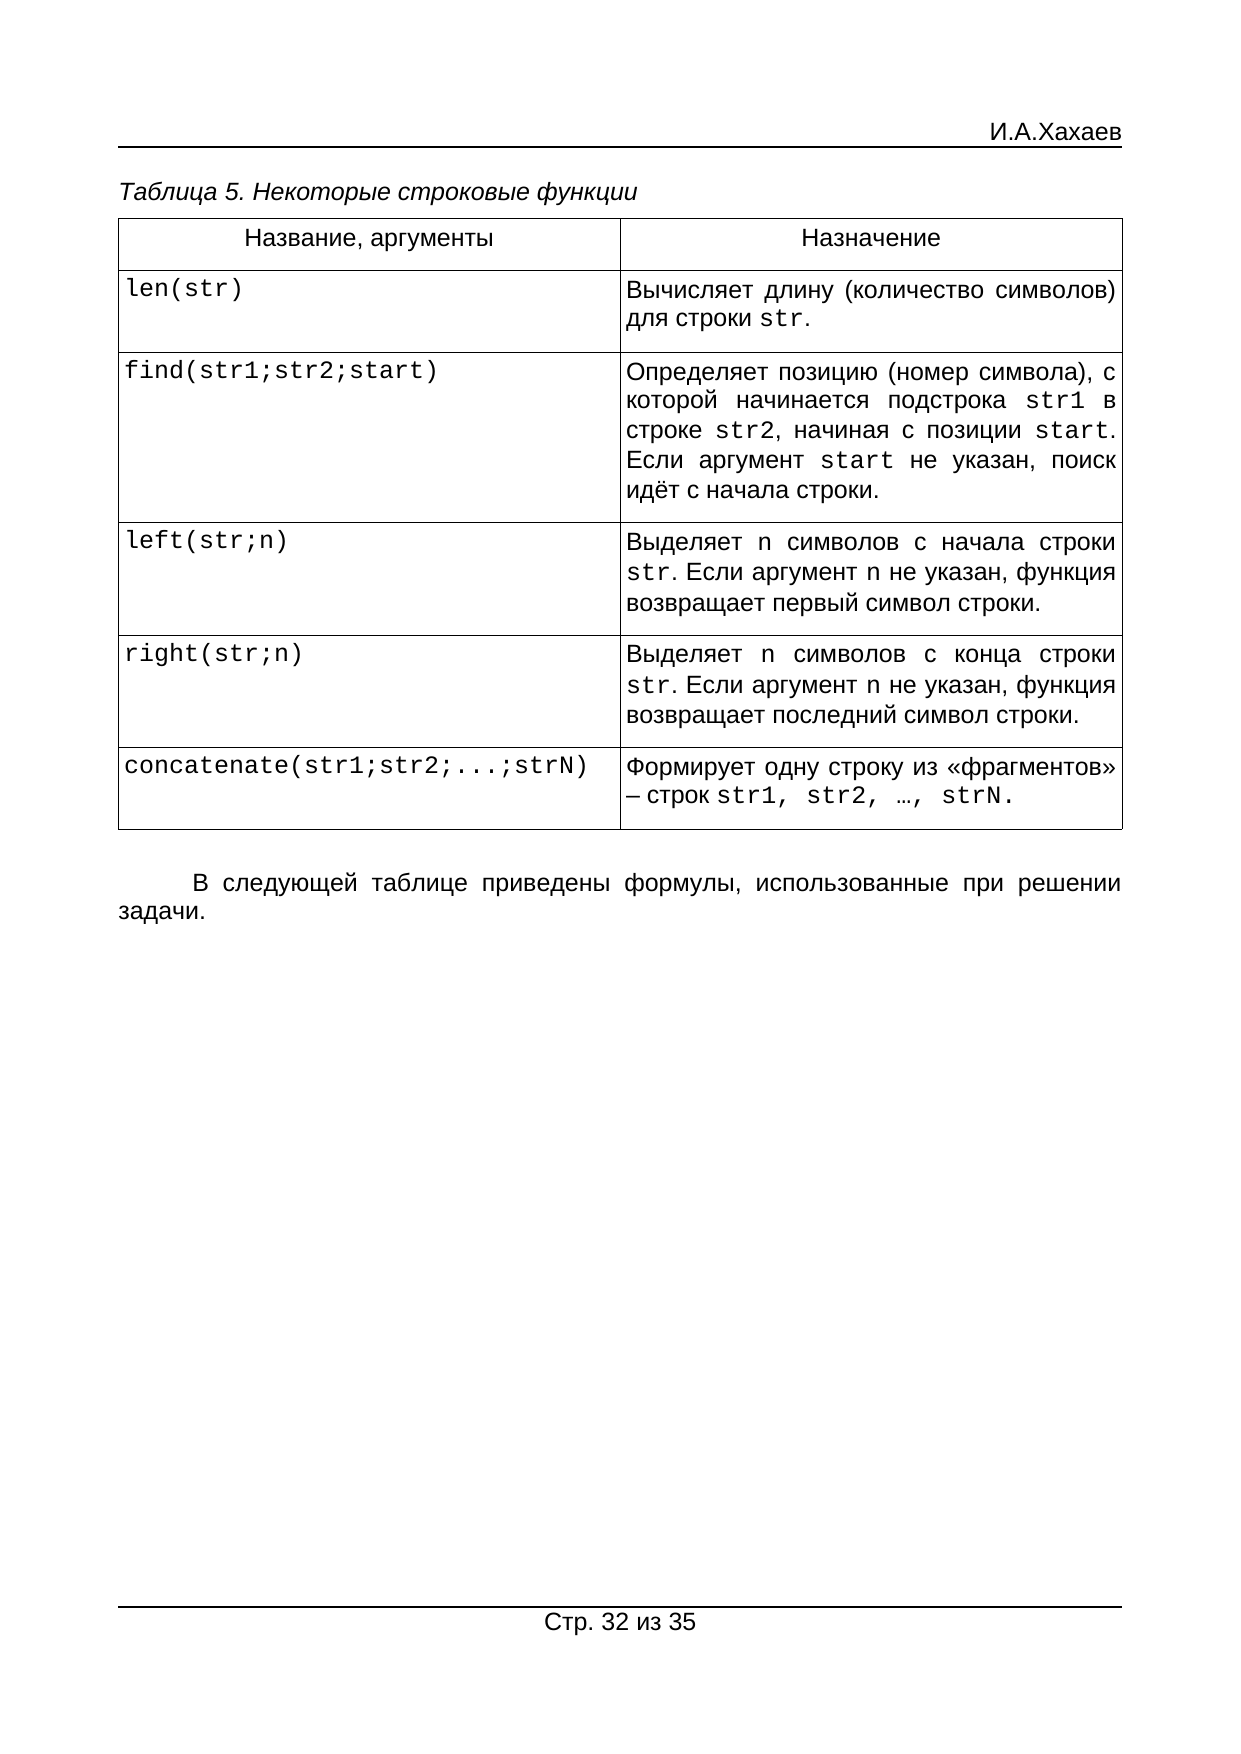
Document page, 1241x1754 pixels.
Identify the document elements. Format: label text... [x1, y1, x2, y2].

table_cell len(str) [119, 271, 620, 352]
table_cell find(str1;str2;start) [119, 353, 620, 522]
table_cell Выделяет n символов с конца строки str. Если аргумент n не указан, функция возвращает последний символ строки. [621, 636, 1122, 747]
table_cell Вычисляет длину (количество символов) для строки str. [621, 271, 1122, 352]
table_cell Определяет позицию (номер символа), с которой начинается подстрока str1 в строке str2, начиная с позиции start. Если аргумент start не указан, поиск идёт с начала строки. [621, 353, 1122, 522]
table_cell left(str;n) [119, 523, 620, 634]
table_cell concatenate(str1;str2;...;strN) [119, 748, 620, 829]
table_header Назначение [621, 219, 1122, 270]
table_cell right(str;n) [119, 636, 620, 747]
table_cell Выделяет n символов с начала строки str. Если аргумент n не указан, функция возвращает первый символ строки. [621, 523, 1122, 634]
text Таблица 5. Некоторые строковые функции [118, 178, 1122, 206]
text В следующей таблице приведены формулы, использованные при решении задачи. [118, 869, 1122, 925]
table_cell Формирует одну строку из «фрагментов» – строк str1, str2, …, strN. [621, 748, 1122, 829]
table_header Название, аргументы [119, 219, 620, 270]
